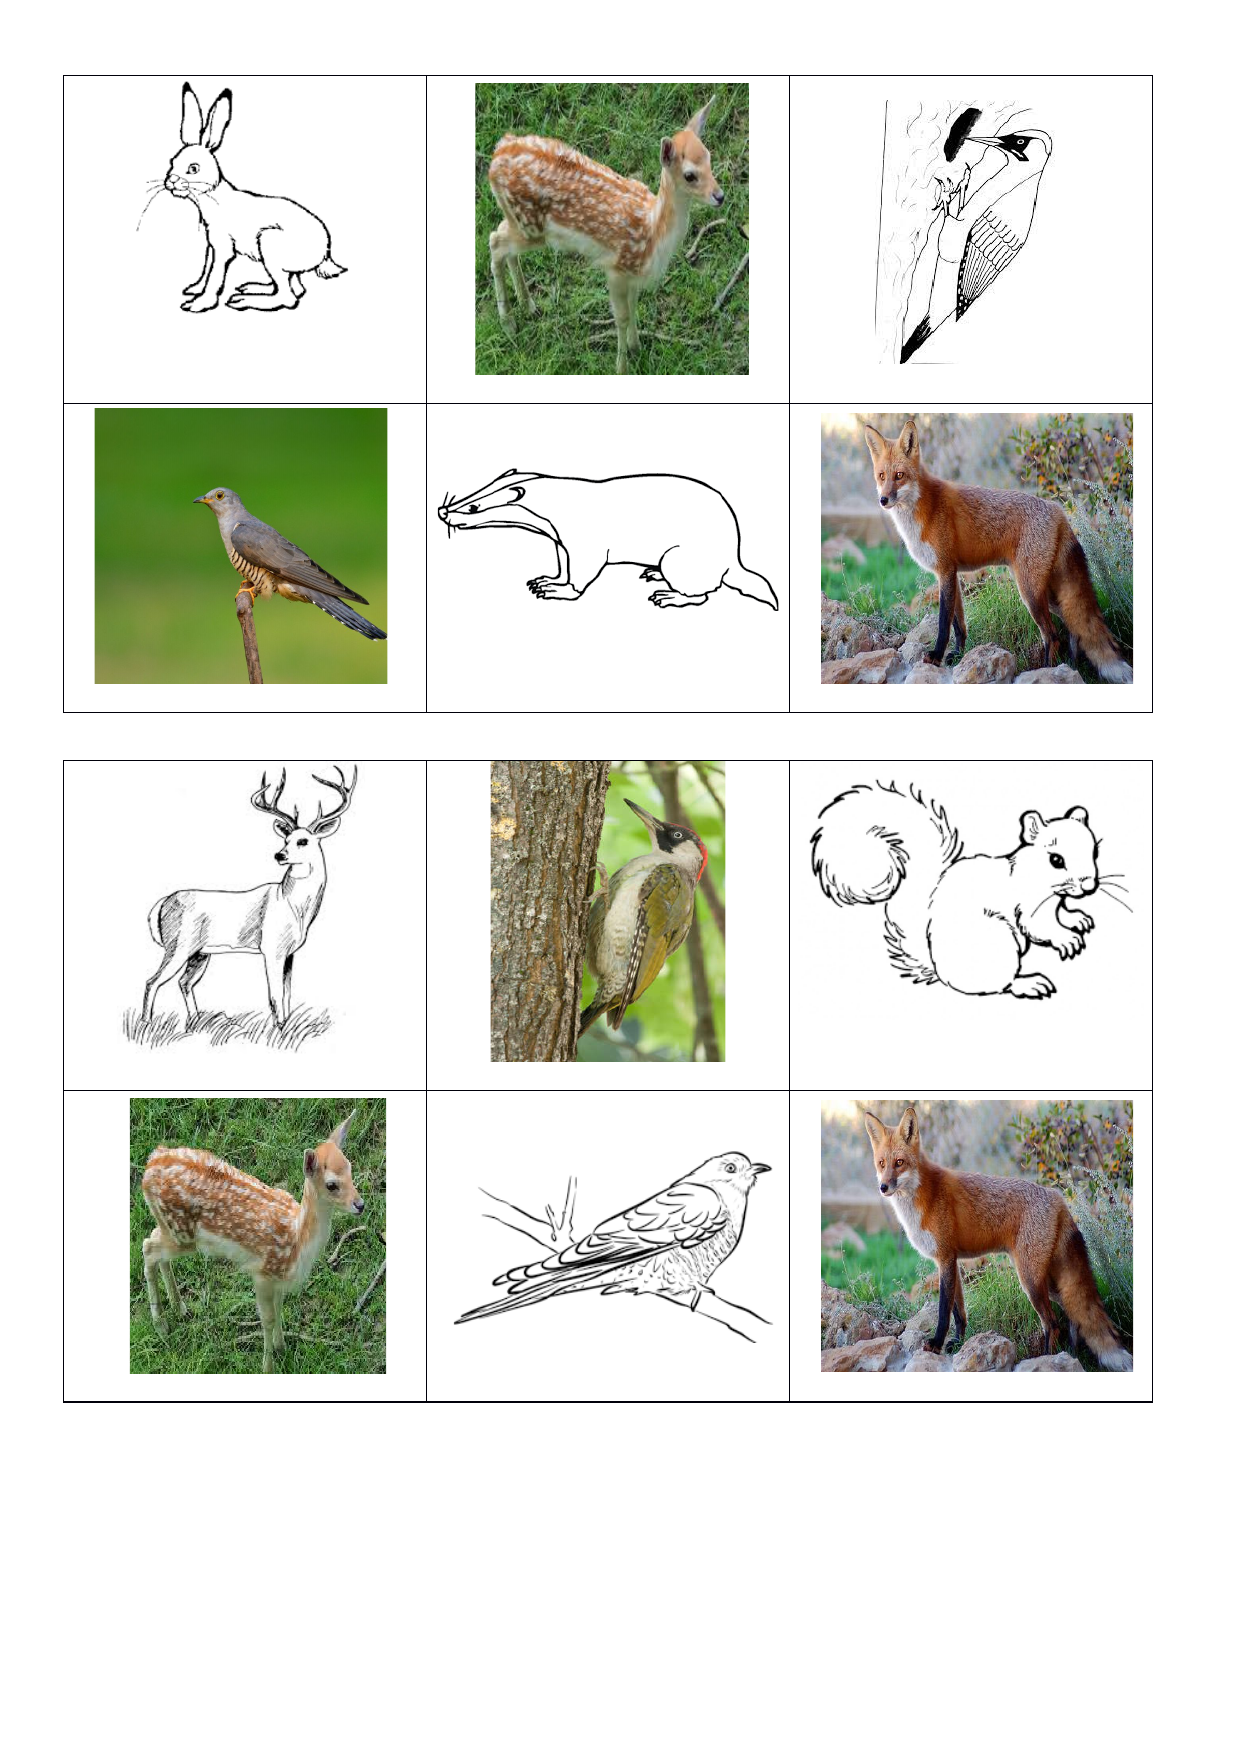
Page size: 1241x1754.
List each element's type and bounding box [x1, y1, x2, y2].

table_header [64, 76, 426, 403]
table_header [790, 761, 1152, 1090]
table_cell [427, 404, 789, 712]
picture [94, 408, 388, 684]
table_header [749, 84, 789, 374]
table_cell [64, 1091, 426, 1401]
table_header [427, 76, 789, 83]
table_cell [790, 404, 1152, 712]
picture [798, 761, 1144, 1020]
picture [475, 83, 749, 375]
picture [437, 468, 779, 611]
picture [821, 1100, 1134, 1372]
table_header [427, 84, 475, 374]
table_cell [427, 1343, 789, 1401]
table_header [427, 375, 789, 403]
table_cell [64, 404, 426, 712]
table_header [790, 76, 1152, 403]
table_cell [427, 1091, 789, 1342]
table_header [427, 761, 789, 1090]
picture [490, 761, 726, 1062]
picture [453, 1100, 774, 1343]
picture [116, 761, 366, 1057]
picture [129, 1098, 387, 1374]
picture [111, 76, 379, 319]
picture [875, 100, 1065, 364]
table_header [64, 761, 426, 1090]
table_cell [790, 1091, 1152, 1401]
picture [821, 413, 1134, 684]
